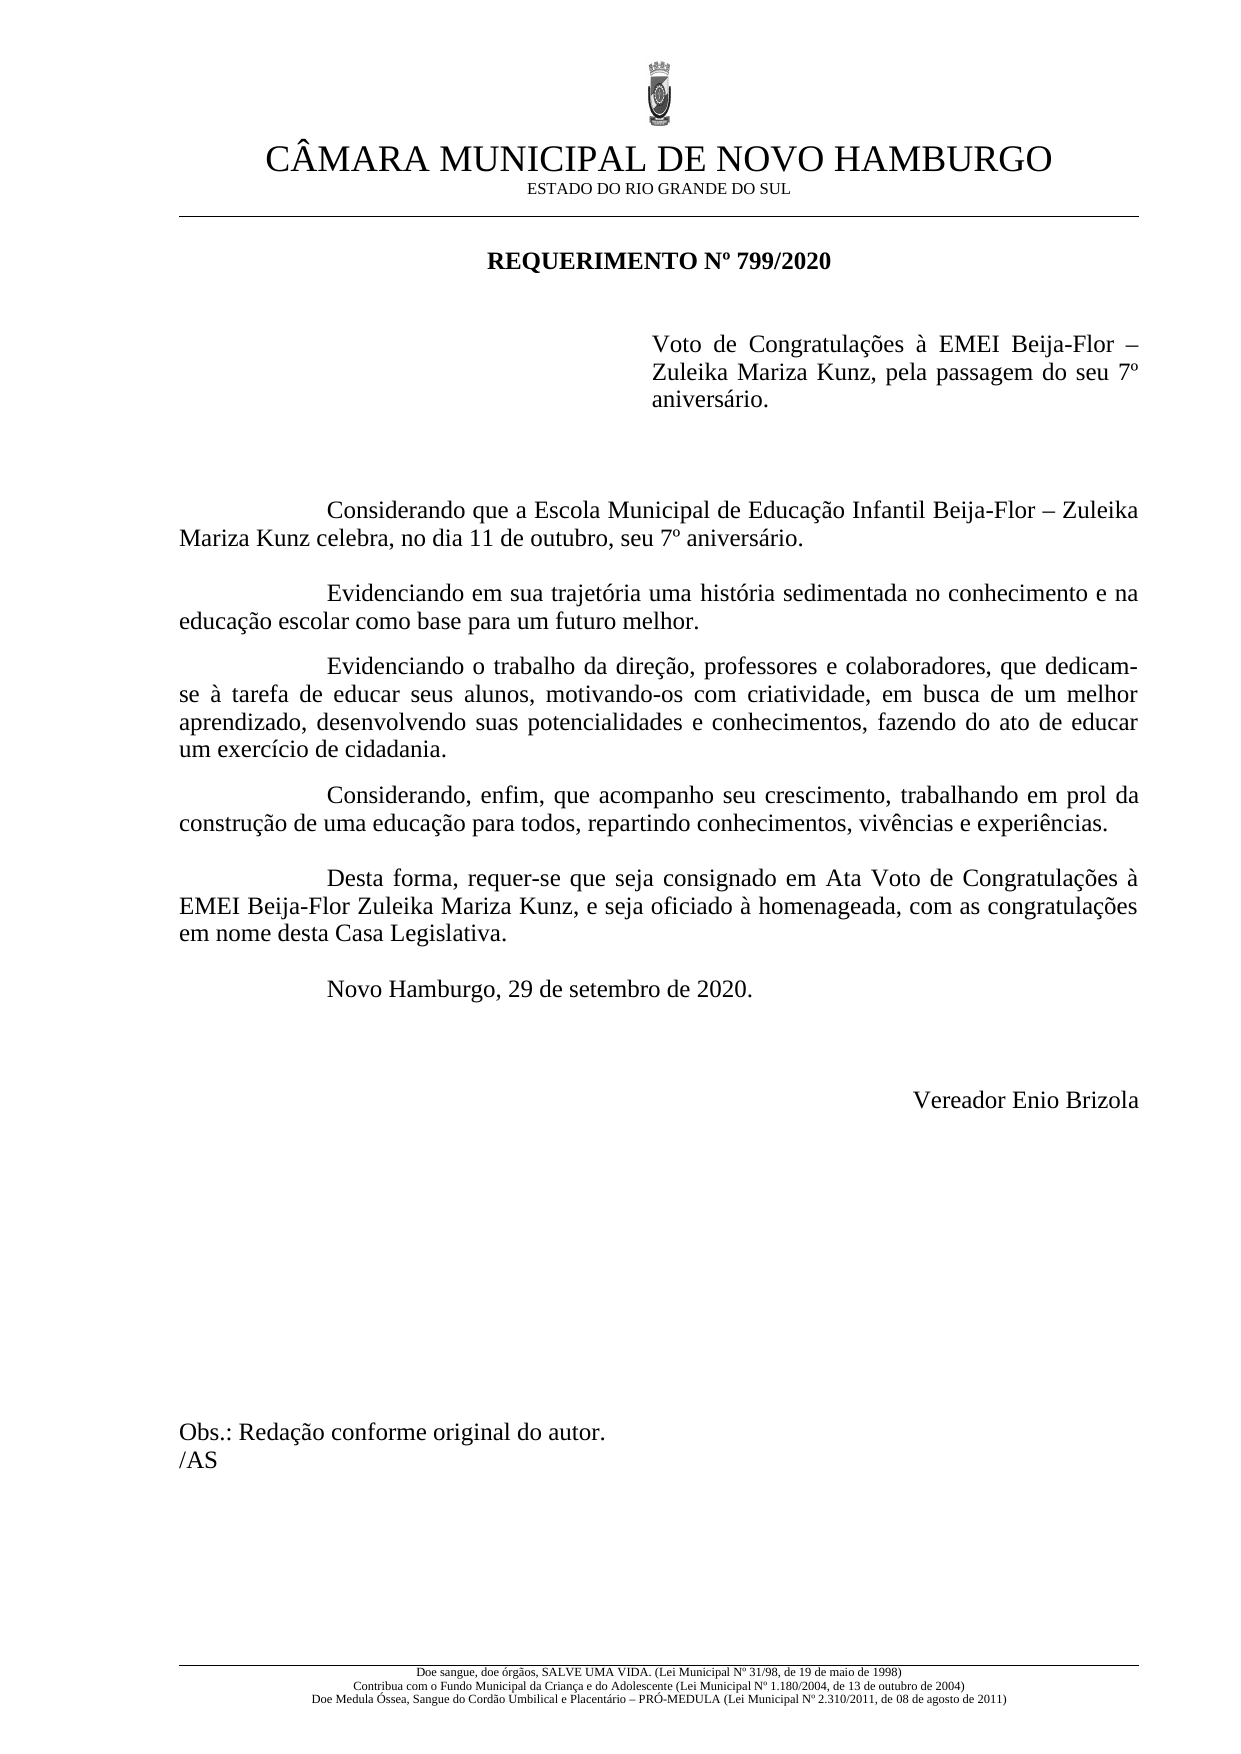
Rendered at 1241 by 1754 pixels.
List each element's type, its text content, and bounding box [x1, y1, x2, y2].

text Obs.: Redação conforme original do autor. [179, 1418, 1139, 1446]
text Evidenciando o trabalho da direção, professores e colaboradores, que dedicam-se à tarefa de educar seus alunos, motivando-os com criatividade, em busca de um melhor aprendizado, desenvolvendo suas potencialidades e conhecimentos, fazendo do ato de educar um exercício de cidadania. [179, 652, 1139, 763]
text Desta forma, requer-se que seja consignado em Ata Voto de Congratulações à EMEI Beija-Flor Zuleika Mariza Kunz, e seja oficiado à homenageada, com as congratulações em nome desta Casa Legislativa. [179, 864, 1139, 947]
text Novo Hamburgo, 29 de setembro de 2020. [179, 975, 1139, 1003]
text Evidenciando em sua trajetória uma história sedimentada no conhecimento e na educação escolar como base para um futuro melhor. [179, 579, 1139, 635]
text Vereador Enio Brizola [179, 1086, 1139, 1113]
text REQUERIMENTO Nº 799/2020 [179, 247, 1139, 274]
text Considerando, enfim, que acompanho seu crescimento, trabalhando em prol da construção de uma educação para todos, repartindo conhecimentos, vivências e experiências. [179, 781, 1139, 836]
text Voto de Congratulações à EMEI Beija-Flor – Zuleika Mariza Kunz, pela passagem do seu 7º aniversário. [652, 330, 1139, 413]
text Considerando que a Escola Municipal de Educação Infantil Beija-Flor – Zuleika Mariza Kunz celebra, no dia 11 de outubro, seu 7º aniversário. [179, 496, 1139, 552]
text /AS [179, 1446, 1139, 1474]
